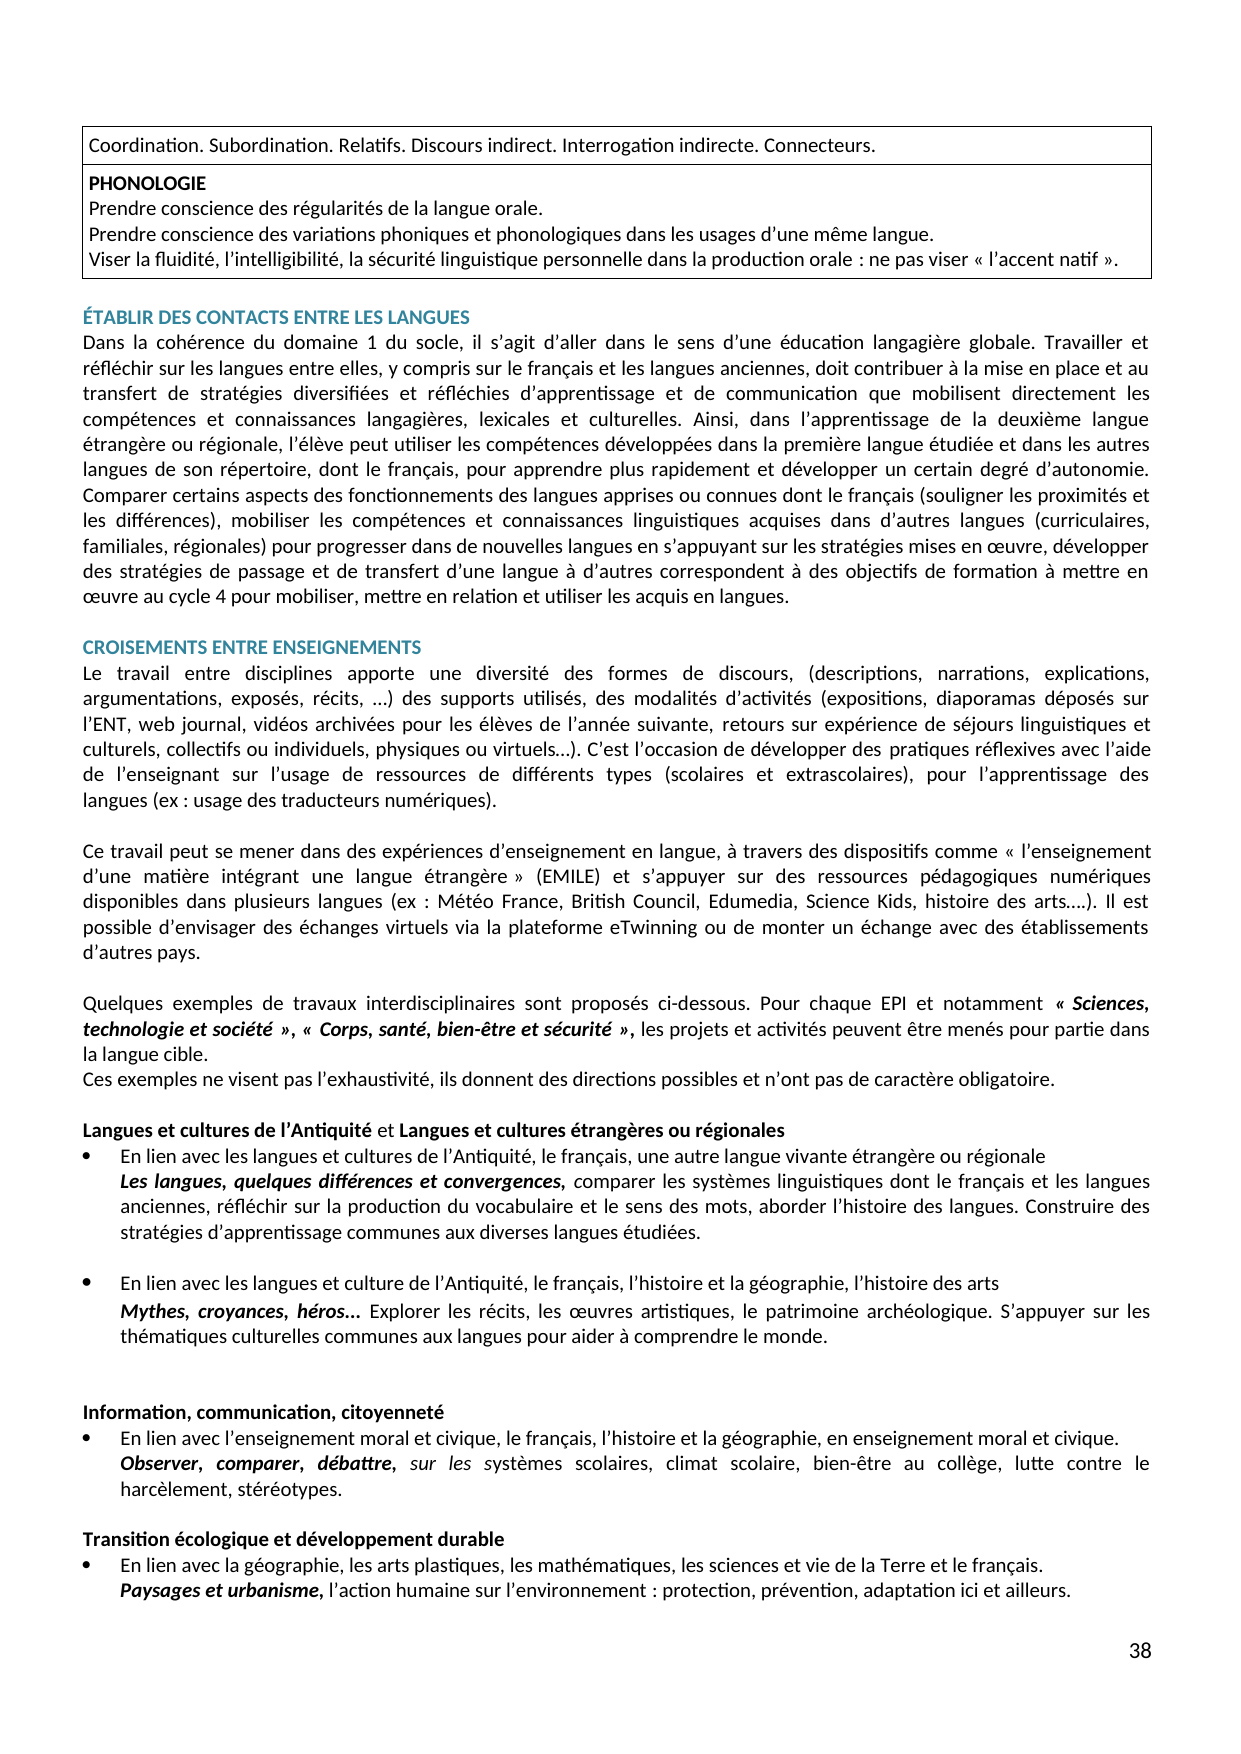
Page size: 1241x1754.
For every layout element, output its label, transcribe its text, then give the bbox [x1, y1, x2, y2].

list En lien avec la géographie, les arts plastiques, les mathématiques, les sciences et vie de la Terre et le français. [83, 1552, 1152, 1577]
text ÉTABLIR DES CONTACTS ENTRE LES LANGUES [83, 304, 1152, 329]
text Les langues, quelques différences et convergences, comparer les systèmes linguistiques dont le français et les langues anciennes, réfléchir sur la production du vocabulaire et le sens des mots, aborder l’histoire des langues. Construire des stratégies d’apprentissage communes aux diverses langues étudiées. [120, 1168, 1152, 1244]
text Paysages et urbanisme, l’action humaine sur l’environnement : protection, prévention, adaptation ici et ailleurs. [120, 1577, 1152, 1603]
list En lien avec l’enseignement moral et civique, le français, l’histoire et la géographie, en enseignement moral et civique. [83, 1425, 1152, 1450]
list En lien avec les langues et culture de l’Antiquité, le français, l’histoire et la géographie, l’histoire des arts [83, 1270, 1152, 1295]
text Observer, comparer, débattre, sur les systèmes scolaires, climat scolaire, bien-être au collège, lutte contre le harcèlement, stéréotypes. [120, 1450, 1152, 1501]
text Langues et cultures de l’Antiquité et Langues et cultures étrangères ou régionales [83, 1117, 1152, 1143]
table_cell PHONOLOGIE Prendre conscience des régularités de la langue orale. Prendre conscience des variations phoniques et phonologiques dans les usages d’une même langue. Viser la fluidité, l’intelligibilité, la sécurité linguistique personnelle dans la production orale : ne pas viser « l’accent natif ». [83, 165, 1151, 278]
text Ce travail peut se mener dans des expériences d’enseignement en langue, à travers des dispositifs comme « l’enseignement d’une matière intégrant une langue étrangère » (EMILE) et s’appuyer sur des ressources pédagogiques numériques disponibles dans plusieurs langues (ex : Météo France, British Council, Edumedia, Science Kids, histoire des arts….). Il est possible d’envisager des échanges virtuels via la plateforme eTwinning ou de monter un échange avec des établissements d’autres pays. [83, 838, 1152, 965]
table_cell Coordination. Subordination. Relatifs. Discours indirect. Interrogation indirecte. Connecteurs. [83, 127, 1151, 163]
text Mythes, croyances, héros... Explorer les récits, les œuvres artistiques, le patrimoine archéologique. S’appuyer sur les thématiques culturelles communes aux langues pour aider à comprendre le monde. [120, 1298, 1152, 1349]
text Le travail entre disciplines apporte une diversité des formes de discours, (descriptions, narrations, explications, argumentations, exposés, récits, …) des supports utilisés, des modalités d’activités (expositions, diaporamas déposés sur l’ENT, web journal, vidéos archivées pour les élèves de l’année suivante, retours sur expérience de séjours linguistiques et culturels, collectifs ou individuels, physiques ou virtuels…). C’est l’occasion de développer des pratiques réflexives avec l’aide de l’enseignant sur l’usage de ressources de différents types (scolaires et extrascolaires), pour l’apprentissage des langues (ex : usage des traducteurs numériques). [83, 660, 1152, 812]
text Quelques exemples de travaux interdisciplinaires sont proposés ci-dessous. Pour chaque EPI et notamment « Sciences, technologie et société », « Corps, santé, bien-être et sécurité », les projets et activités peuvent être menés pour partie dans la langue cible. [83, 990, 1152, 1067]
text Dans la cohérence du domaine 1 du socle, il s’agit d’aller dans le sens d’une éducation langagière globale. Travailler et réfléchir sur les langues entre elles, y compris sur le français et les langues anciennes, doit contribuer à la mise en place et au transfert de stratégies diversifiées et réfléchies d’apprentissage et de communication que mobilisent directement les compétences et connaissances langagières, lexicales et culturelles. Ainsi, dans l’apprentissage de la deuxième langue étrangère ou régionale, l’élève peut utiliser les compétences développées dans la première langue étudiée et dans les autres langues de son répertoire, dont le français, pour apprendre plus rapidement et développer un certain degré d’autonomie. Comparer certains aspects des fonctionnements des langues apprises ou connues dont le français (souligner les proximités et les différences), mobiliser les compétences et connaissances linguistiques acquises dans d’autres langues (curriculaires, familiales, régionales) pour progresser dans de nouvelles langues en s’appuyant sur les stratégies mises en œuvre, développer des stratégies de passage et de transfert d’une langue à d’autres correspondent à des objectifs de formation à mettre en œuvre au cycle 4 pour mobiliser, mettre en relation et utiliser les acquis en langues. [83, 329, 1152, 609]
list En lien avec les langues et cultures de l’Antiquité, le français, une autre langue vivante étrangère ou régionale [83, 1143, 1152, 1168]
text CROISEMENTS ENTRE ENSEIGNEMENTS [83, 634, 1152, 660]
text Information, communication, citoyenneté [83, 1399, 1152, 1425]
text Transition écologique et développement durable [83, 1527, 1152, 1552]
text Ces exemples ne visent pas l’exhaustivité, ils donnent des directions possibles et n’ont pas de caractère obligatoire. [83, 1067, 1152, 1092]
